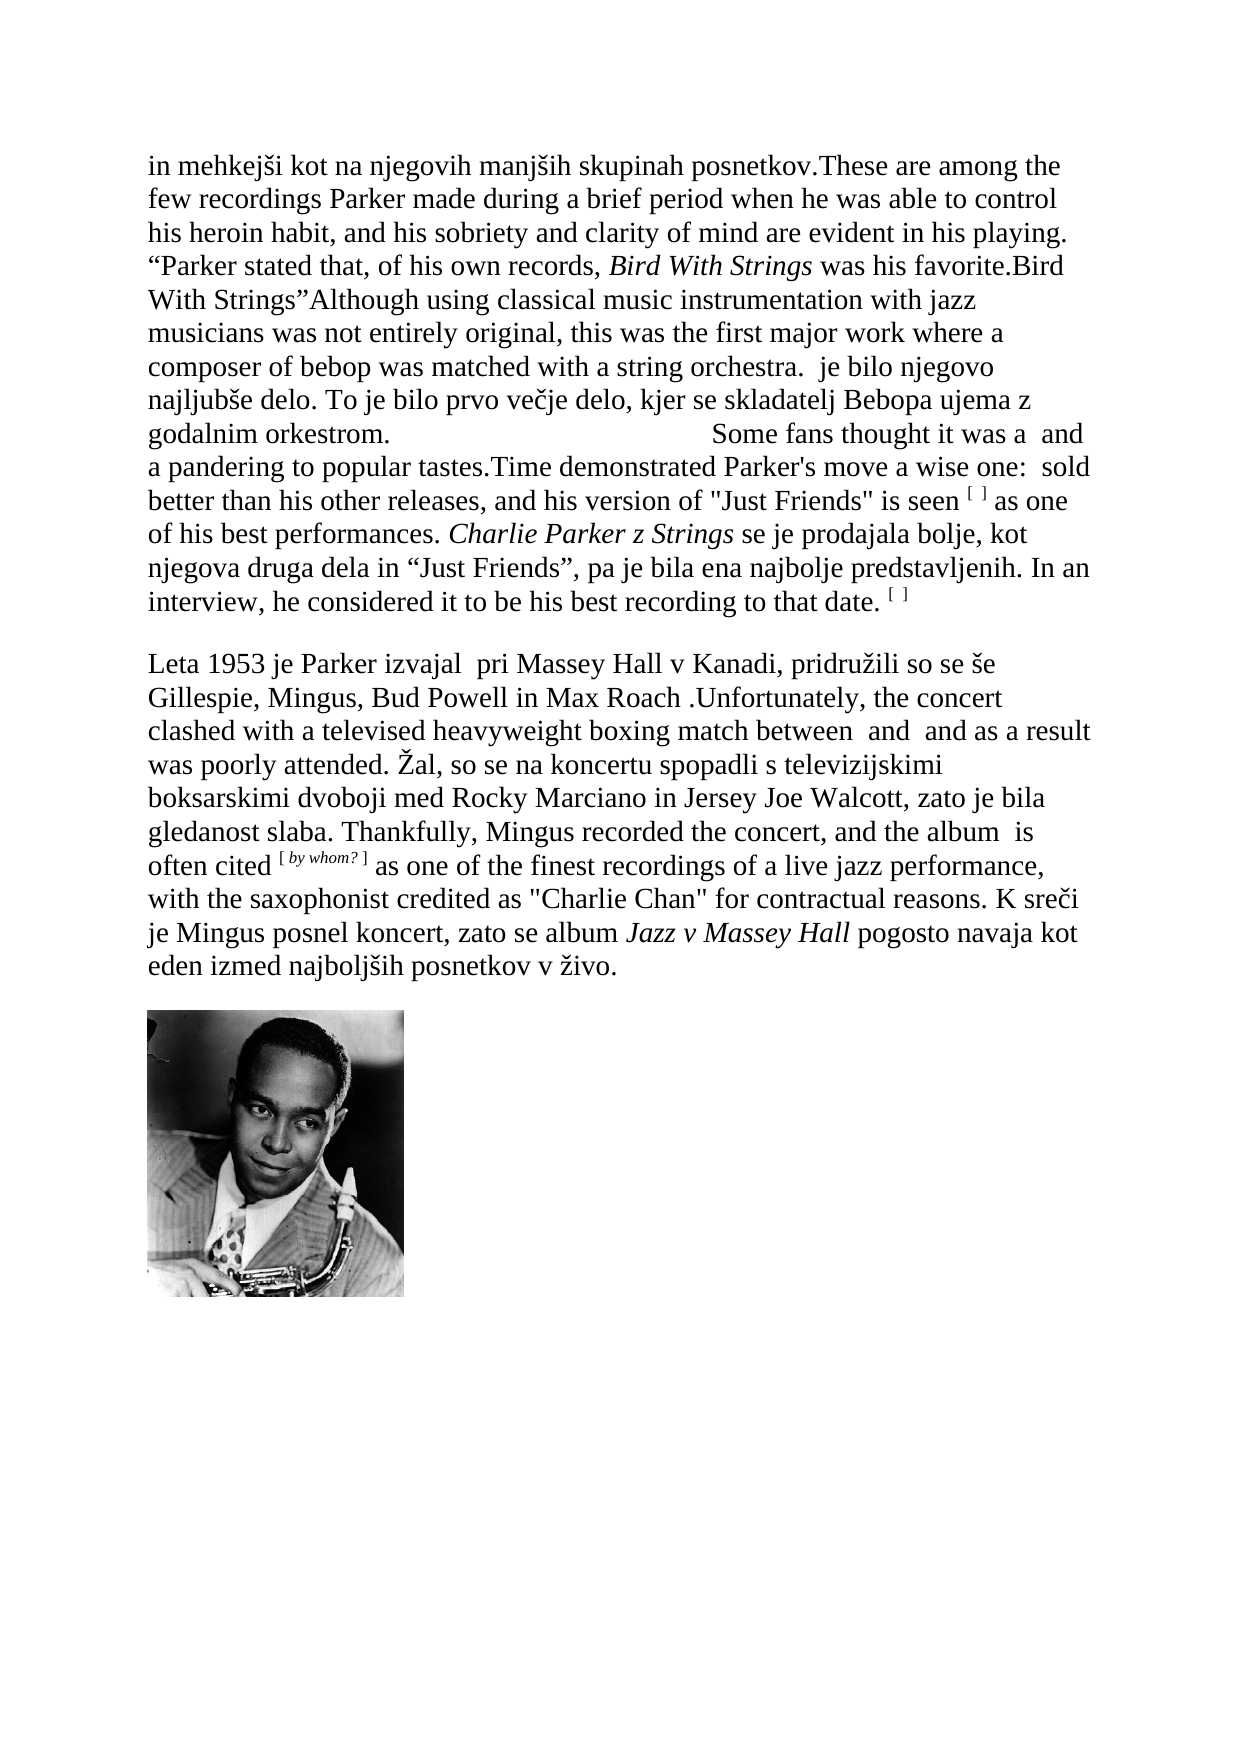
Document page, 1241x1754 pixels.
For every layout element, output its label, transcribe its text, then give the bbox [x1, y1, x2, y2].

picture [147, 1010, 404, 1297]
text Leta 1953 je Parker izvajal pri Massey Hall v Kanadi, pridružili so se še Gillespie, Mingus, Bud Powell in Max Roach .Unfortunately, the concert clashed with a televised heavyweight boxing match between Rocky Marciano and Jersey Joe Walcott and as a result was poorly attended. Žal, so se na koncertu spopadli s televizijskimi boksarskimi dvoboji med Rocky Marciano in Jersey Joe Walcott, zato je bila gledanost slaba. Thankfully, Mingus recorded the concert, and the album Jazz at Massey Hall is often cited [ by whom? ] as one of the finest recordings of a live jazz performance, with the saxophonist credited as "Charlie Chan" for contractual reasons. K sreči je Mingus posnel koncert, zato se album Jazz v Massey Hall pogosto navaja kot eden izmed najboljših posnetkov v živo. [148, 646, 1093, 982]
text Zvok teh posnetkov je redek v Charlievem katalogu.Parker's improvisations are, relative to his usual work, more distilled and economical. Njegove improvizacije, so glede na njegovo običajno delo, bolj destilirane in ekonomične. His tone is darker and softer than on his small-group recordings, and the majority of his lines are beautiful embellishments on the original melodies rather than harmonically based improvisations. Njihov ton je temnejši in mehkejši kot na njegovih manjših skupinah posnetkov.These are among the few recordings Parker made during a brief period when he was able to control his heroin habit, and his sobriety and clarity of mind are evident in his playing. “Parker stated that, of his own records, Bird With Strings was his favorite.Bird With Strings”Although using classical music instrumentation with jazz musicians was not entirely original, this was the first major work where a composer of bebop was matched with a string orchestra. je bilo njegovo najljubše delo. To je bilo prvo večje delo, kjer se skladatelj Bebopa ujema z godalnim orkestrom. Some fans thought it was a sell out and a pandering to popular tastes.Time demonstrated Parker's move a wise one: Charlie Parker with Strings sold better than his other releases, and his version of "Just Friends" is seen [ by whom? ] as one of his best performances. Charlie Parker z Strings se je prodajala bolje, kot njegova druga dela in “Just Friends”, pa je bila ena najbolje predstavljenih. In an interview, he considered it to be his best recording to that date. [ citation needed ] [148, 148, 1093, 617]
